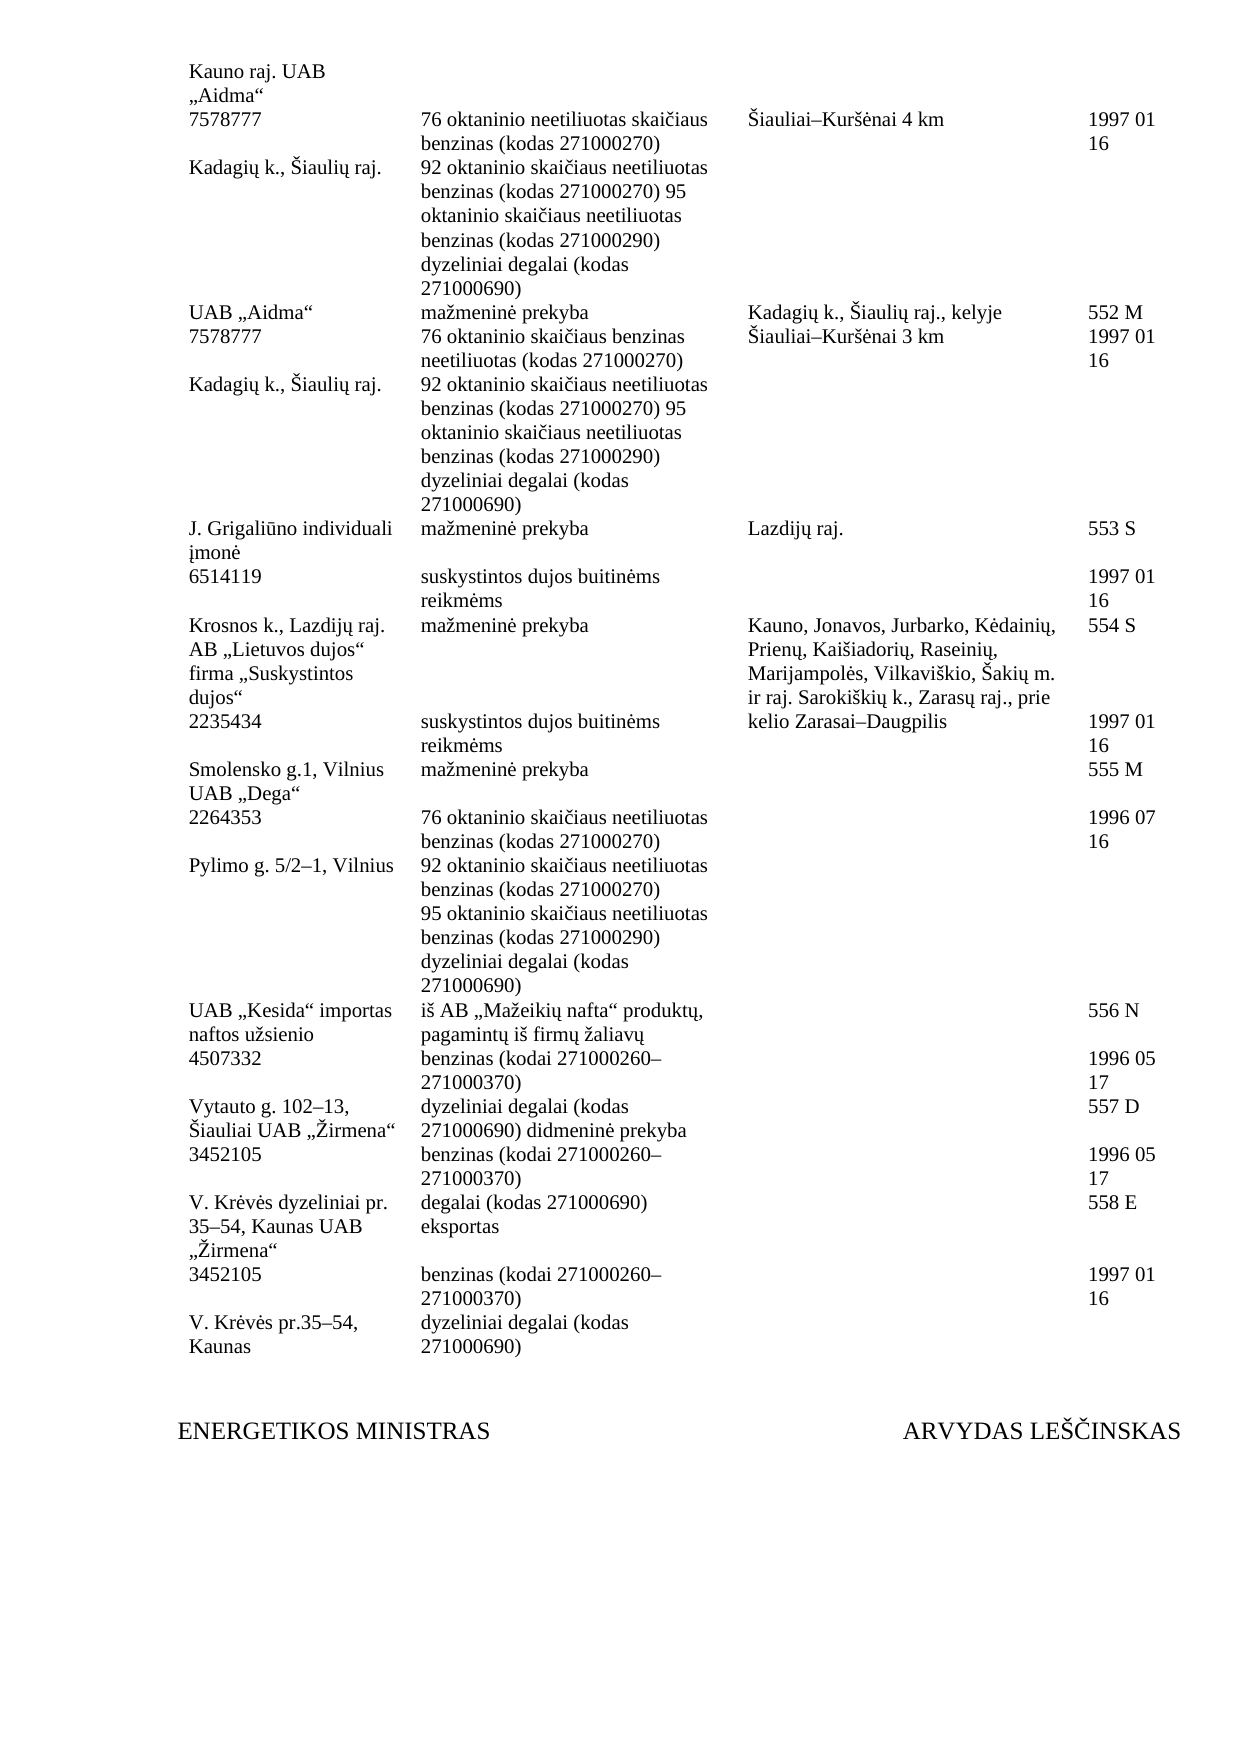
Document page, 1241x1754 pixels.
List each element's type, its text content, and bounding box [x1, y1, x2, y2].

table_cell J. Grigaliūno individuali įmonė [177, 516, 409, 564]
table_cell [1077, 155, 1181, 300]
table_cell Pylimo g. 5/2–1, Vilnius [177, 853, 409, 997]
table_cell dyzeliniai degalai (kodas 271000690) didmeninė prekyba [409, 1094, 736, 1142]
table_cell Lazdijų raj. [736, 516, 1077, 564]
table_cell 3452105 [177, 1142, 409, 1190]
table_cell 4507332 [177, 1046, 409, 1094]
table_cell [1077, 59, 1181, 107]
table_cell 1996 07 16 [1077, 805, 1181, 853]
table_cell 1996 05 17 [1077, 1142, 1181, 1190]
table_cell [1077, 372, 1181, 516]
table_cell Smolensko g.1, Vilnius UAB „Dega“ [177, 757, 409, 805]
table_cell 1996 05 17 [1077, 1046, 1181, 1094]
table_cell degalai (kodas 271000690) eksportas [409, 1190, 736, 1262]
table_cell V. Krėvės dyzeliniai pr. 35–54, Kaunas UAB „Žirmena“ [177, 1190, 409, 1262]
table_cell 76 oktaninio neetiliuotas skaičiaus benzinas (kodas 271000270) [409, 107, 736, 155]
table_cell [736, 59, 1077, 107]
table_cell 76 oktaninio skaičiaus neetiliuotas benzinas (kodas 271000270) [409, 805, 736, 853]
table_cell 7578777 [177, 324, 409, 372]
table_cell suskystintos dujos buitinėms reikmėms [409, 709, 736, 757]
table_cell Kauno raj. UAB „Aidma“ [177, 59, 409, 107]
table_cell benzinas (kodai 271000260–271000370) [409, 1262, 736, 1310]
table_cell 1997 01 16 [1077, 564, 1181, 612]
table_cell 7578777 [177, 107, 409, 155]
table_cell benzinas (kodai 271000260–271000370) [409, 1142, 736, 1190]
table_cell [736, 1190, 1077, 1262]
table_cell 3452105 [177, 1262, 409, 1310]
table_cell 552 M [1077, 300, 1181, 324]
table_cell [736, 1046, 1077, 1094]
table_cell Šiauliai–Kuršėnai 4 km [736, 107, 1077, 155]
table_cell iš AB „Mažeikių nafta“ produktų, pagamintų iš firmų žaliavų [409, 998, 736, 1046]
table_cell [736, 998, 1077, 1046]
table_cell 554 S [1077, 613, 1181, 709]
table_cell Kadagių k., Šiaulių raj. [177, 155, 409, 300]
table_cell [736, 1310, 1077, 1358]
table_cell [736, 853, 1077, 997]
table_cell Kauno, Jonavos, Jurbarko, Kėdainių, Prienų, Kaišiadorių, Raseinių, Marijampolės, Vilkaviškio, Šakių m. ir raj. Sarokiškių k., Zarasų raj., prie kelio Zarasai–Daugpilis [736, 613, 1077, 853]
table_cell benzinas (kodai 271000260–271000370) [409, 1046, 736, 1094]
table_cell 1997 01 16 [1077, 1262, 1181, 1310]
table_cell 556 N [1077, 998, 1181, 1046]
table_cell [736, 155, 1077, 300]
table_cell UAB „Kesida“ importas naftos užsienio [177, 998, 409, 1046]
table_cell [736, 564, 1077, 612]
table_cell 1997 01 16 [1077, 324, 1181, 372]
table_cell 2235434 [177, 709, 409, 757]
table_cell [736, 1094, 1077, 1142]
table_cell [409, 59, 736, 107]
table_cell 1997 01 16 [1077, 107, 1181, 155]
table_cell Kadagių k., Šiaulių raj. [177, 372, 409, 516]
table_cell 92 oktaninio skaičiaus neetiliuotas benzinas (kodas 271000270) 95 oktaninio skaičiaus neetiliuotas benzinas (kodas 271000290) dyzeliniai degalai (kodas 271000690) [409, 372, 736, 516]
table_cell [736, 1142, 1077, 1190]
table_cell [736, 372, 1077, 516]
table_cell UAB „Aidma“ [177, 300, 409, 324]
table_cell 92 oktaninio skaičiaus neetiliuotas benzinas (kodas 271000270) 95 oktaninio skaičiaus neetiliuotas benzinas (kodas 271000290) dyzeliniai degalai (kodas 271000690) [409, 155, 736, 300]
table_cell 76 oktaninio skaičiaus benzinas neetiliuotas (kodas 271000270) [409, 324, 736, 372]
table_cell 558 E [1077, 1190, 1181, 1262]
table_cell 557 D [1077, 1094, 1181, 1142]
table_cell mažmeninė prekyba [409, 613, 736, 709]
table_cell 2264353 [177, 805, 409, 853]
table_cell Šiauliai–Kuršėnai 3 km [736, 324, 1077, 372]
table_cell 555 M [1077, 757, 1181, 805]
table_cell 92 oktaninio skaičiaus neetiliuotas benzinas (kodas 271000270) 95 oktaninio skaičiaus neetiliuotas benzinas (kodas 271000290) dyzeliniai degalai (kodas 271000690) [409, 853, 736, 997]
table_cell dyzeliniai degalai (kodas 271000690) [409, 1310, 736, 1358]
table_cell Krosnos k., Lazdijų raj. AB „Lietuvos dujos“ firma „Suskystintos dujos“ [177, 613, 409, 709]
table_cell 6514119 [177, 564, 409, 612]
table_cell suskystintos dujos buitinėms reikmėms [409, 564, 736, 612]
table_cell [736, 1262, 1077, 1310]
table_cell mažmeninė prekyba [409, 516, 736, 564]
table_cell 553 S [1077, 516, 1181, 564]
table_cell V. Krėvės pr.35–54, Kaunas [177, 1310, 409, 1358]
text ENERGETIKOS MINISTRAS ARVYDAS LEŠČINSKAS [177, 1416, 1181, 1445]
table_cell mažmeninė prekyba [409, 300, 736, 324]
table_cell 1997 01 16 [1077, 709, 1181, 757]
table_cell mažmeninė prekyba [409, 757, 736, 805]
table_cell [1077, 853, 1181, 997]
table_cell [1077, 1310, 1181, 1358]
table_cell Vytauto g. 102–13, Šiauliai UAB „Žirmena“ [177, 1094, 409, 1142]
table_cell Kadagių k., Šiaulių raj., kelyje [736, 300, 1077, 324]
